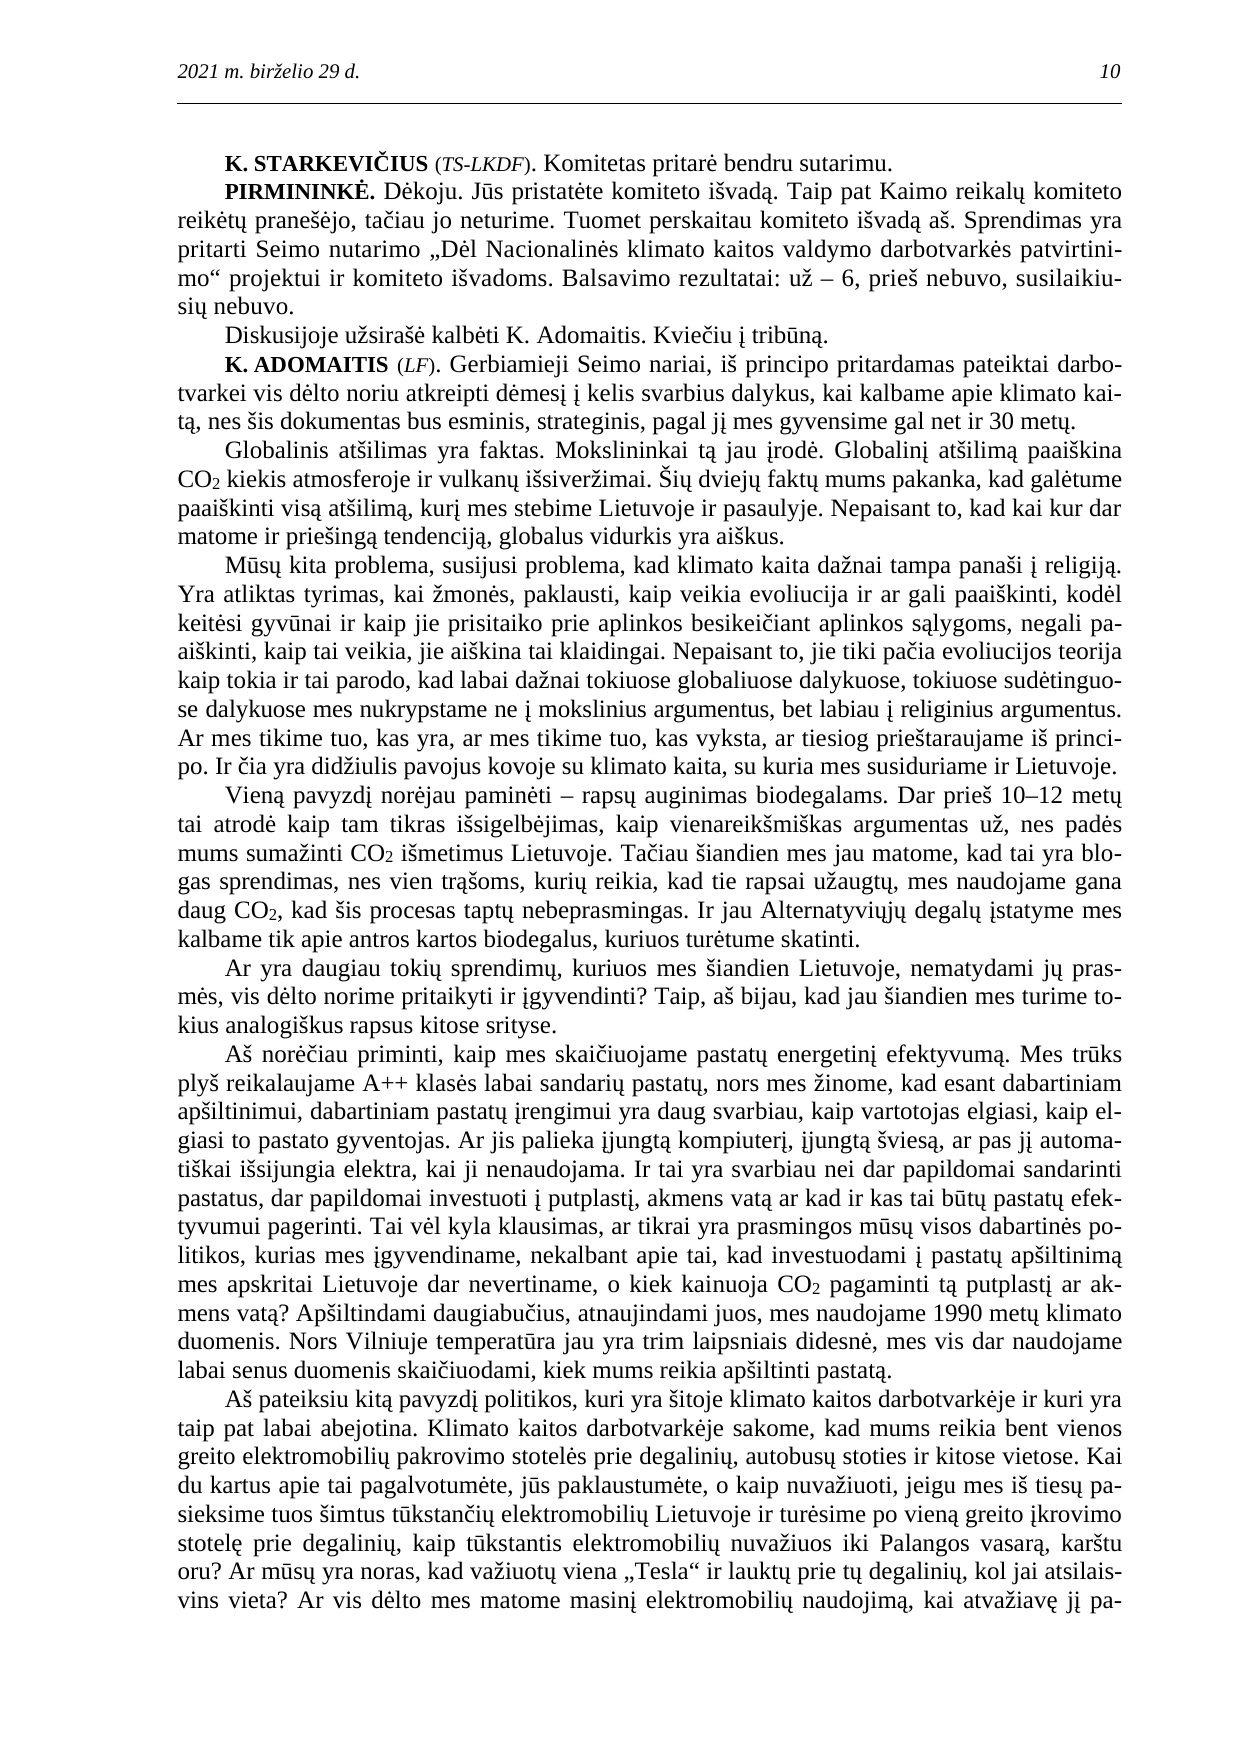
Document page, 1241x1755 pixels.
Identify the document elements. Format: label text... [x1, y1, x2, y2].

text Ar yra dau­giau to­kių spren­di­mų, ku­riuos mes šian­dien Lie­tu­vo­je, ne­ma­ty­da­mi jų pras­mės, vis dėl­to no­ri­me pri­tai­ky­ti ir įgy­ven­din­ti? Taip, aš bi­jau, kad jau šian­dien mes tu­ri­me to­kius ana­lo­giš­kus rap­sus ki­to­se sri­ty­se. [177, 953, 1122, 1039]
text K. STARKEVIČIUS (TS-LKDF). Ko­mi­te­tas pri­ta­rė ben­dru su­ta­ri­mu. [177, 148, 1122, 176]
text K. ADOMAITIS (LF). Ger­bia­mie­ji Sei­mo na­riai, iš prin­ci­po pri­tar­da­mas pa­teik­tai dar­bo­tvarkei vis dėl­to no­riu at­kreip­ti dė­me­sį į ke­lis svar­bius da­ly­kus, kai kal­ba­me apie kli­ma­to kai­tą, nes šis do­ku­men­tas bus es­mi­nis, stra­te­gi­nis, pa­gal jį mes gy­ven­si­me gal net ir 30 me­tų. [177, 349, 1122, 435]
text PIRMININKĖ. Dė­ko­ju. Jūs pri­sta­tė­te ko­mi­te­to iš­va­dą. Taip pat Kai­mo rei­ka­lų ko­mi­te­to rei­kė­tų pra­ne­šė­jo, ta­čiau jo ne­tu­ri­me. Tuo­met per­skai­tau ko­mi­te­to iš­va­dą aš. Spren­di­mas yra pri­tar­ti Sei­mo nu­ta­ri­mo „Dėl Na­cio­na­li­nės kli­ma­to kai­tos val­dy­mo dar­bo­tvarkės pa­tvir­ti­ni­mo“ pro­jek­tui ir ko­mi­te­to iš­va­doms. Bal­sa­vi­mo re­zul­ta­tai: už – 6, prieš ne­bu­vo, su­si­lai­kiu­sių ne­bu­vo. [177, 176, 1122, 320]
text Aš no­rė­čiau pri­min­ti, kaip mes skai­čiuo­ja­me pa­sta­tų ener­ge­ti­nį efek­ty­vu­mą. Mes trūks plyš rei­ka­lau­ja­me A++ kla­sės la­bai san­da­rių pa­sta­tų, nors mes ži­no­me, kad esant da­bar­ti­niam ap­šil­ti­ni­mui, da­bar­ti­niam pa­sta­tų įren­gi­mui yra daug svar­biau, kaip var­to­to­jas el­gia­si, kaip el­gia­si to pa­sta­to gy­ven­to­jas. Ar jis pa­lie­ka įjung­tą kom­piu­te­rį, įjung­tą švie­są, ar pas jį au­to­ma­tiš­kai iš­si­jun­gia elek­tra, kai ji ne­nau­do­ja­ma. Ir tai yra svar­biau nei dar pa­pil­do­mai san­da­rin­ti pa­sta­tus, dar pa­pil­do­mai in­ves­tuo­ti į put­plas­tį, ak­mens va­tą ar kad ir kas tai bū­tų pa­sta­tų efek­ty­vu­mui pa­ge­rin­ti. Tai vėl ky­la klau­si­mas, ar tik­rai yra pra­smin­gos mū­sų vi­sos da­bar­ti­nės po­li­ti­kos, ku­rias mes įgy­ven­di­na­me, ne­kal­bant apie tai, kad in­ves­tuo­da­mi į pa­sta­tų ap­šil­ti­ni­mą mes ap­skri­tai Lie­tu­vo­je dar ne­ver­ti­na­me, o kiek kai­nuo­ja CO2 pa­ga­min­ti tą put­plas­tį ar ak­mens va­tą? Ap­šil­tin­da­mi dau­gia­bu­čius, at­nau­jin­da­mi juos, mes nau­do­ja­me 1990 me­tų kli­ma­to duo­me­nis. Nors Vil­niu­je tem­pe­ra­tū­ra jau yra trim laips­niais di­des­nė, mes vis dar nau­do­ja­me la­bai se­nus duo­me­nis skai­čiuo­da­mi, kiek mums rei­kia ap­šil­tin­ti pa­sta­tą. [177, 1039, 1122, 1384]
text Vie­ną pa­vyz­dį no­rė­jau pa­mi­nė­ti – rap­sų au­gi­ni­mas bio­de­ga­lams. Dar prieš 10–12 me­tų tai at­ro­dė kaip tam tik­ras iš­si­gel­bė­ji­mas, kaip vie­na­reikš­miš­kas ar­gu­men­tas už, nes pa­dės mums su­ma­žin­ti CO2 iš­me­ti­mus Lie­tu­vo­je. Ta­čiau šian­dien mes jau ma­to­me, kad tai yra blo­gas spren­di­mas, nes vien trą­šoms, ku­rių rei­kia, kad tie rap­sai už­aug­tų, mes nau­do­ja­me gana daug CO2, kad šis pro­ce­sas tap­tų ne­be­pra­smin­gas. Ir jau Al­ter­na­ty­vių­jų de­ga­lų įsta­ty­me mes kal­ba­me tik apie ant­ros kar­tos bio­de­ga­lus, ku­riuos tu­rė­tu­me ska­tin­ti. [177, 780, 1122, 953]
text Glo­ba­li­nis at­ši­li­mas yra fak­tas. Moks­li­nin­kai tą jau įro­dė. Glo­ba­li­nį at­ši­li­mą pa­aiš­ki­na CO2 kie­kis at­mo­sfe­roje ir vul­ka­nų iš­si­ver­ži­mai. Šių dvie­jų fak­tų mums pa­kan­ka, kad ga­lė­tu­me pa­aiš­kin­ti vi­są at­ši­li­mą, ku­rį mes ste­bi­me Lie­tu­vo­je ir pa­sau­ly­je. Ne­pai­sant to, kad kai kur dar ma­to­me ir prie­šin­gą ten­den­ci­ją, glo­ba­lus vi­dur­kis yra aiš­kus. [177, 435, 1122, 550]
text Mū­sų ki­ta pro­ble­ma, su­si­ju­si pro­ble­ma, kad kli­ma­to kai­ta daž­nai tam­pa pa­na­ši į re­li­gi­ją. Yra at­lik­tas ty­ri­mas, kai žmo­nės, pa­klaus­ti, kaip vei­kia evo­liu­ci­ja ir ar ga­li pa­aiš­kin­ti, ko­dėl kei­tė­si gy­vū­nai ir kaip jie pri­si­tai­ko prie ap­lin­kos be­si­kei­čiant ap­lin­kos są­ly­goms, ne­ga­li pa­aiš­kin­ti, kaip tai vei­kia, jie aiš­ki­na tai klai­din­gai. Ne­pai­sant to, jie ti­ki pa­čia evo­liu­ci­jos te­ori­ja kaip to­kia ir tai pa­ro­do, kad la­bai daž­nai to­kiuo­se glo­ba­liuo­se da­ly­kuo­se, to­kiuo­se su­dė­tin­guo­se da­ly­kuo­se mes nu­kryps­ta­me ne į moks­li­nius ar­gu­men­tus, bet la­biau į re­li­gi­nius ar­gu­men­tus. Ar mes ti­ki­me tuo, kas yra, ar mes ti­ki­me tuo, kas vyks­ta, ar tie­siog prieš­ta­rau­ja­me iš prin­ci­po. Ir čia yra di­džiu­lis pa­vo­jus ko­vo­je su kli­ma­to kai­ta, su ku­ria mes su­si­du­ria­me ir Lie­tu­vo­je. [177, 550, 1122, 780]
text Aš pa­teik­siu ki­tą pa­vyz­dį po­li­ti­kos, ku­ri yra ši­to­je kli­ma­to kai­tos dar­bo­tvarkėje ir ku­ri yra taip pat la­bai abe­jo­ti­na. Kli­ma­to kai­tos dar­bo­tvarkėje sa­ko­me, kad mums rei­kia bent vie­nos grei­to elek­tro­mo­bi­lių pa­kro­vi­mo sto­te­lės prie de­ga­li­nių, au­to­bu­sų sto­ties ir ki­to­se vie­to­se. Kai du kar­tus apie tai pa­gal­vo­tu­mė­te, jūs pa­klaus­tu­mė­te, o kaip nu­va­žiuo­ti, jei­gu mes iš tie­sų pa­siek­si­me tuos šim­tus tūks­tan­čių elek­tro­mo­bi­lių Lie­tu­vo­je ir tu­rė­si­me po vie­ną grei­to įkro­vi­mo sto­te­lę prie de­ga­li­nių, kaip tūks­tan­tis elek­tro­mo­bi­lių nu­va­žiuos iki Pa­lan­gos va­sa­rą, karš­tu oru? Ar mū­sų yra no­ras, kad va­žiuo­tų vie­na „Tes­la“ ir lauk­tų prie tų de­ga­li­nių, kol jai at­si­lais­vins vie­ta? Ar vis dėl­to mes ma­to­me ma­si­nį elek­tro­mo­bi­lių nau­do­ji­mą, kai at­va­žia­vę jį pa­ [177, 1384, 1122, 1614]
text Dis­ku­si­jo­je už­si­ra­šė kal­bė­ti K. Ado­mai­tis. Kvie­čiu į tri­bū­ną. [177, 320, 1122, 349]
